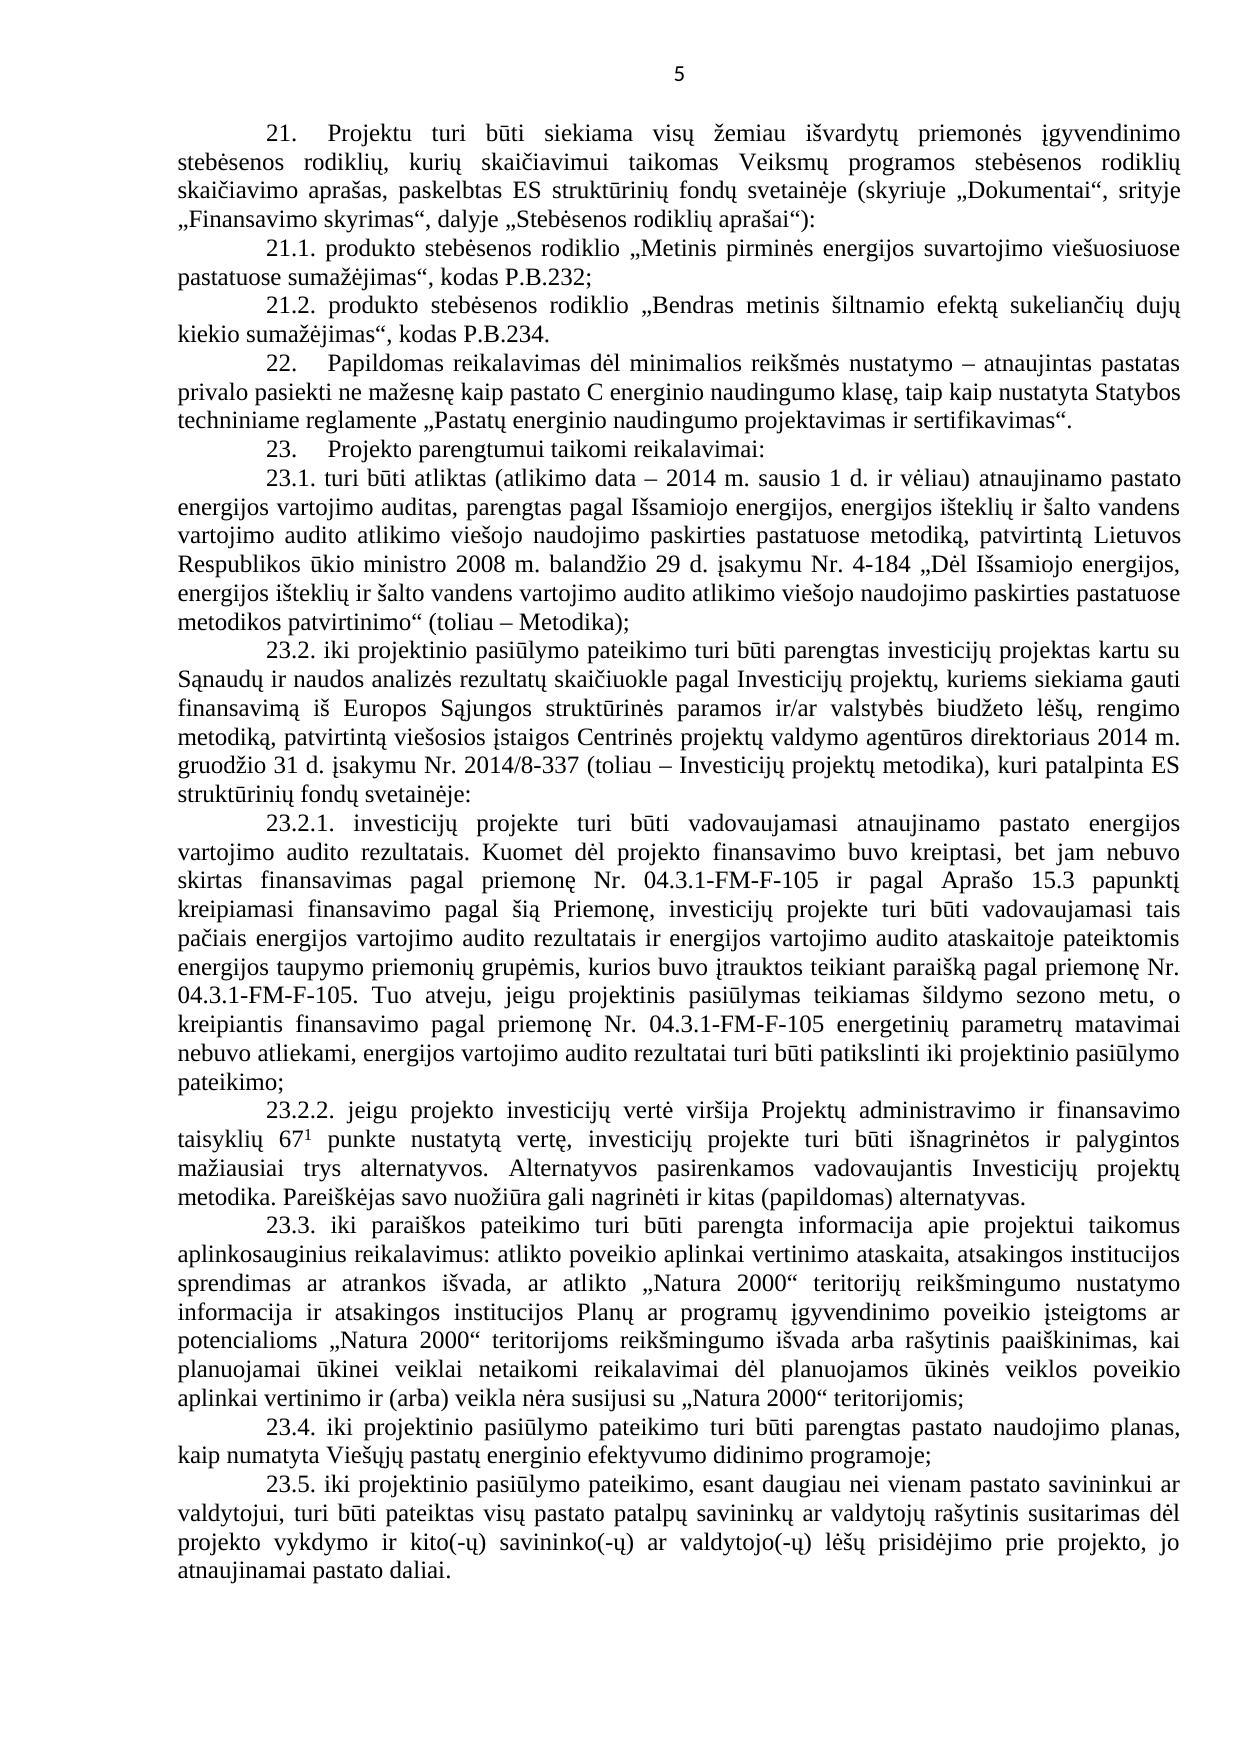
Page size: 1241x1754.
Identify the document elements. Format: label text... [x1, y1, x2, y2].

text 23.3. iki paraiškos pateikimo turi būti parengta informacija apie projektui taikomus aplinkosauginius reikalavimus: atlikto poveikio aplinkai vertinimo ataskaita, atsakingos institucijos sprendimas ar atrankos išvada, ar atlikto „Natura 2000“ teritorijų reikšmingumo nustatymo informacija ir atsakingos institucijos Planų ar programų įgyvendinimo poveikio įsteigtoms ar potencialioms „Natura 2000“ teritorijoms reikšmingumo išvada arba rašytinis paaiškinimas, kai planuojamai ūkinei veiklai netaikomi reikalavimai dėl planuojamos ūkinės veiklos poveikio aplinkai vertinimo ir (arba) veikla nėra susijusi su „Natura 2000“ teritorijomis; [177, 1211, 1181, 1412]
text 23.5. iki projektinio pasiūlymo pateikimo, esant daugiau nei vienam pastato savininkui ar valdytojui, turi būti pateiktas visų pastato patalpų savininkų ar valdytojų rašytinis susitarimas dėl projekto vykdymo ir kito(-ų) savininko(-ų) ar valdytojo(-ų) lėšų prisidėjimo prie projekto, jo atnaujinamai pastato daliai. [177, 1469, 1181, 1584]
text 21.2. produkto stebėsenos rodiklio „Bendras metinis šiltnamio efektą sukeliančių dujų kiekio sumažėjimas“, kodas P.B.234. [177, 291, 1181, 348]
text 21.1. produkto stebėsenos rodiklio „Metinis pirminės energijos suvartojimo viešuosiuose pastatuose sumažėjimas“, kodas P.B.232; [177, 233, 1181, 291]
text 23. Projekto parengtumui taikomi reikalavimai: [177, 434, 1181, 463]
text 22. Papildomas reikalavimas dėl minimalios reikšmės nustatymo – atnaujintas pastatas privalo pasiekti ne mažesnę kaip pastato C energinio naudingumo klasę, taip kaip nustatyta Statybos techniniame reglamente „Pastatų energinio naudingumo projektavimas ir sertifikavimas“. [177, 348, 1181, 434]
text 23.2.2. jeigu projekto investicijų vertė viršija Projektų administravimo ir finansavimo taisyklių 671 punkte nustatytą vertę, investicijų projekte turi būti išnagrinėtos ir palygintos mažiausiai trys alternatyvos. Alternatyvos pasirenkamos vadovaujantis Investicijų projektų metodika. Pareiškėjas savo nuožiūra gali nagrinėti ir kitas (papildomas) alternatyvas. [177, 1096, 1181, 1211]
text 23.4. iki projektinio pasiūlymo pateikimo turi būti parengtas pastato naudojimo planas, kaip numatyta Viešųjų pastatų energinio efektyvumo didinimo programoje; [177, 1412, 1181, 1469]
text 23.1. turi būti atliktas (atlikimo data – 2014 m. sausio 1 d. ir vėliau) atnaujinamo pastato energijos vartojimo auditas, parengtas pagal Išsamiojo energijos, energijos išteklių ir šalto vandens vartojimo audito atlikimo viešojo naudojimo paskirties pastatuose metodiką, patvirtintą Lietuvos Respublikos ūkio ministro 2008 m. balandžio 29 d. įsakymu Nr. 4-184 „Dėl Išsamiojo energijos, energijos išteklių ir šalto vandens vartojimo audito atlikimo viešojo naudojimo paskirties pastatuose metodikos patvirtinimo“ (toliau – Metodika); [177, 463, 1181, 636]
text 23.2.1. investicijų projekte turi būti vadovaujamasi atnaujinamo pastato energijos vartojimo audito rezultatais. Kuomet dėl projekto finansavimo buvo kreiptasi, bet jam nebuvo skirtas finansavimas pagal priemonę Nr. 04.3.1-FM-F-105 ir pagal Aprašo 15.3 papunktį kreipiamasi finansavimo pagal šią Priemonę, investicijų projekte turi būti vadovaujamasi tais pačiais energijos vartojimo audito rezultatais ir energijos vartojimo audito ataskaitoje pateiktomis energijos taupymo priemonių grupėmis, kurios buvo įtrauktos teikiant paraišką pagal priemonę Nr. 04.3.1-FM-F-105. Tuo atveju, jeigu projektinis pasiūlymas teikiamas šildymo sezono metu, o kreipiantis finansavimo pagal priemonę Nr. 04.3.1-FM-F-105 energetinių parametrų matavimai nebuvo atliekami, energijos vartojimo audito rezultatai turi būti patikslinti iki projektinio pasiūlymo pateikimo; [177, 808, 1181, 1096]
text 23.2. iki projektinio pasiūlymo pateikimo turi būti parengtas investicijų projektas kartu su Sąnaudų ir naudos analizės rezultatų skaičiuokle pagal Investicijų projektų, kuriems siekiama gauti finansavimą iš Europos Sąjungos struktūrinės paramos ir/ar valstybės biudžeto lėšų, rengimo metodiką, patvirtintą viešosios įstaigos Centrinės projektų valdymo agentūros direktoriaus 2014 m. gruodžio 31 d. įsakymu Nr. 2014/8-337 (toliau – Investicijų projektų metodika), kuri patalpinta ES struktūrinių fondų svetainėje: [177, 636, 1181, 808]
text 21. Projektu turi būti siekiama visų žemiau išvardytų priemonės įgyvendinimo stebėsenos rodiklių, kurių skaičiavimui taikomas Veiksmų programos stebėsenos rodiklių skaičiavimo aprašas, paskelbtas ES struktūrinių fondų svetainėje (skyriuje „Dokumentai“, srityje „Finansavimo skyrimas“, dalyje „Stebėsenos rodiklių aprašai“): [177, 118, 1181, 233]
